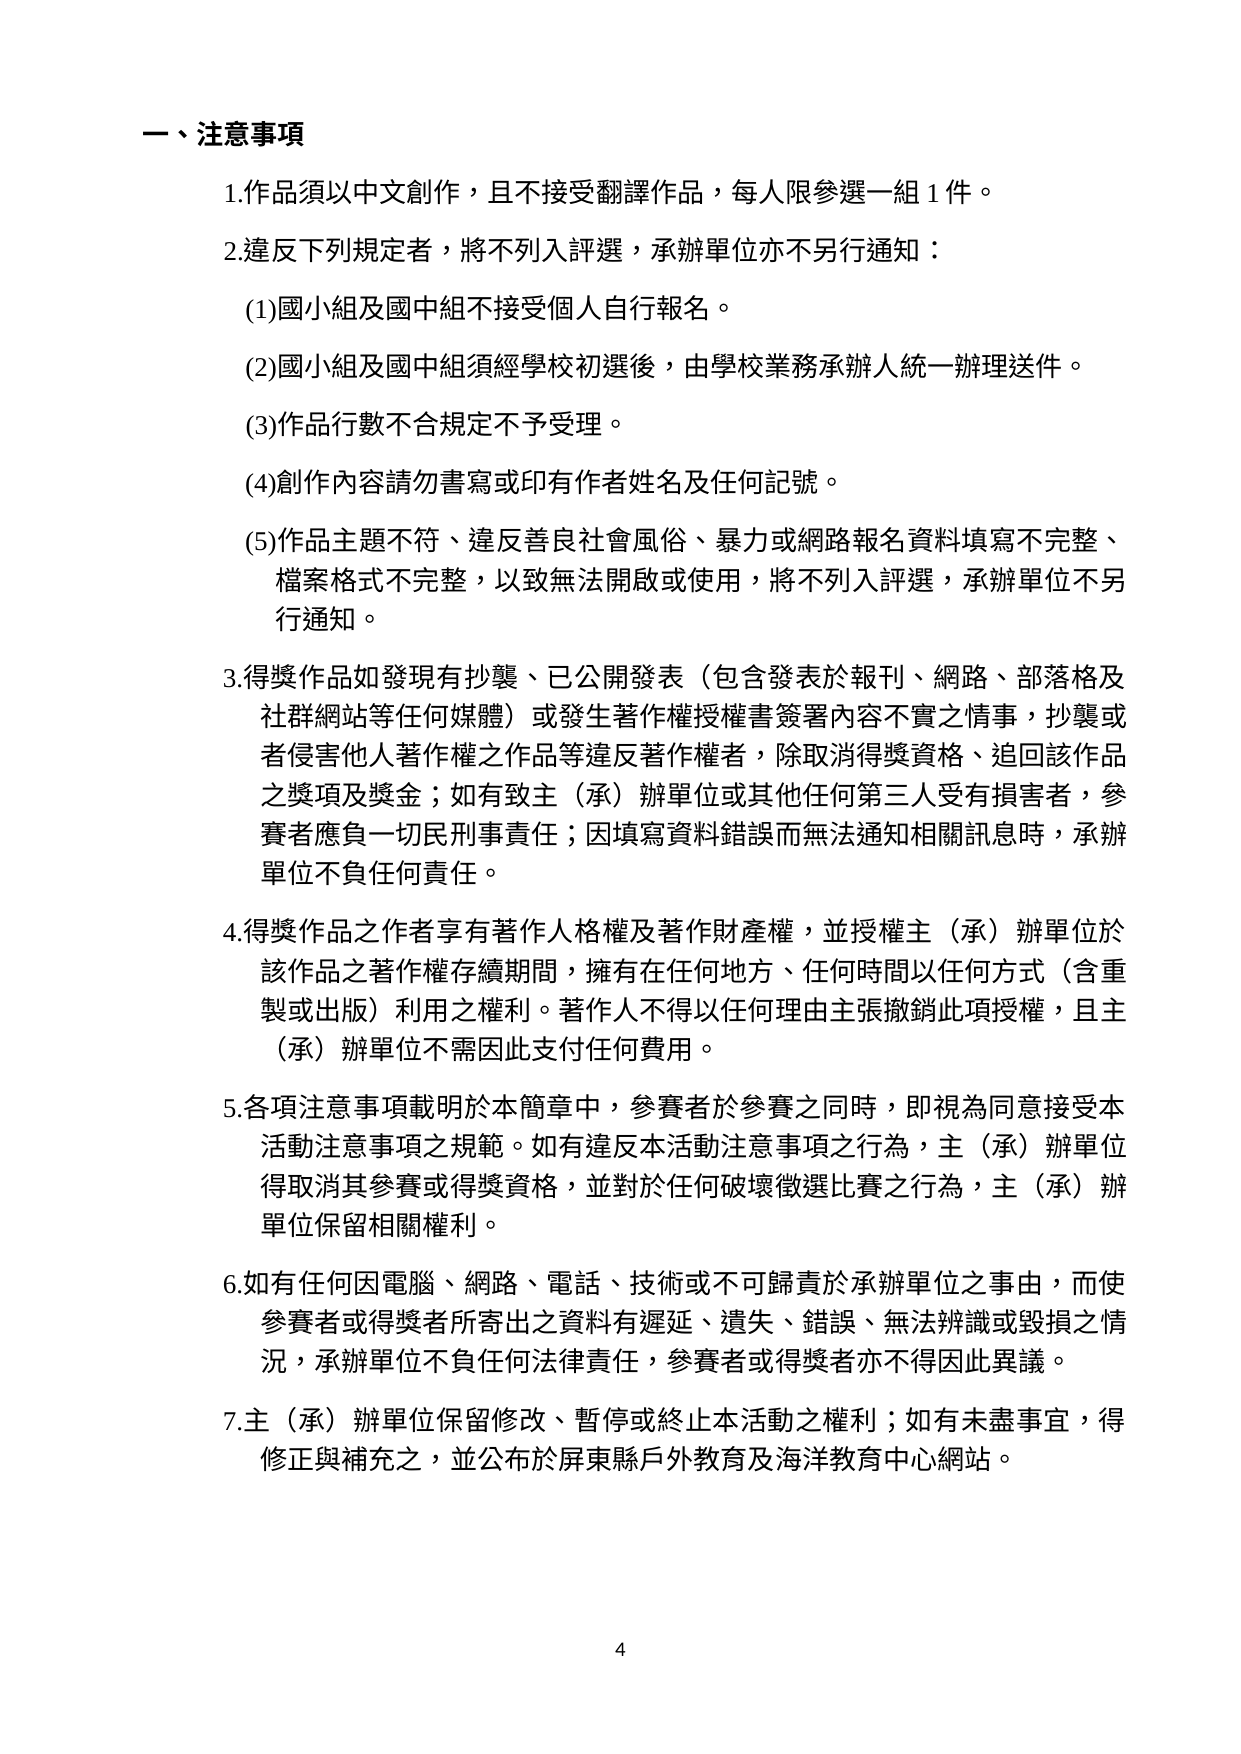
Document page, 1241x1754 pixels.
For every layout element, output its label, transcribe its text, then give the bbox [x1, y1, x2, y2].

list (2)國小組及國中組須經學校初選後，由學校業務承辦人統一辦理送件。 [245, 345, 1145, 384]
list (5)作品主題不符、違反善良社會風俗、暴力或網路報名資料填寫不完整、檔案格式不完整，以致無法開啟或使用，將不列入評選，承辦單位不另行通知。 [245, 519, 1128, 637]
list (1)國小組及國中組不接受個人自行報名。 [245, 287, 1128, 326]
list 如有任何因電腦、網路、電話、技術或不可歸責於承辦單位之事由，而使參賽者或得獎者所寄出之資料有遲延、遺失、錯誤、無法辨識或毀損之情況，承辦單位不負任何法律責任，參賽者或得獎者亦不得因此異議。 [223, 1262, 1128, 1380]
list 注意事項 [142, 111, 1128, 152]
list (4)創作內容請勿書寫或印有作者姓名及任何記號。 [245, 461, 1128, 501]
list 得獎作品如發現有抄襲、已公開發表（包含發表於報刊、網路、部落格及社群網站等任何媒體）或發生著作權授權書簽署內容不實之情事，抄襲或者侵害他人著作權之作品等違反著作權者，除取消得獎資格、追回該作品之獎項及獎金；如有致主（承）辦單位或其他任何第三人受有損害者，參賽者應負一切民刑事責任；因填寫資料錯誤而無法通知相關訊息時，承辦單位不負任何責任。 [223, 656, 1128, 891]
list 作品須以中文創作，且不接受翻譯作品，每人限參選一組1件。 [223, 171, 1128, 210]
list 各項注意事項載明於本簡章中，參賽者於參賽之同時，即視為同意接受本活動注意事項之規範。如有違反本活動注意事項之行為，主（承）辦單位得取消其參賽或得獎資格，並對於任何破壞徵選比賽之行為，主（承）辦單位保留相關權利。 [223, 1086, 1128, 1243]
list (3)作品行數不合規定不予受理。 [245, 403, 1128, 442]
list 違反下列規定者，將不列入評選，承辦單位亦不另行通知： [223, 229, 1128, 268]
list 得獎作品之作者享有著作人格權及著作財產權，並授權主（承）辦單位於該作品之著作權存續期間，擁有在任何地方、任何時間以任何方式（含重製或出版）利用之權利。著作人不得以任何理由主張撤銷此項授權，且主（承）辦單位不需因此支付任何費用。 [223, 910, 1128, 1067]
list 主（承）辦單位保留修改、暫停或終止本活動之權利；如有未盡事宜，得修正與補充之，並公布於屏東縣戶外教育及海洋教育中心網站。 [223, 1398, 1128, 1477]
